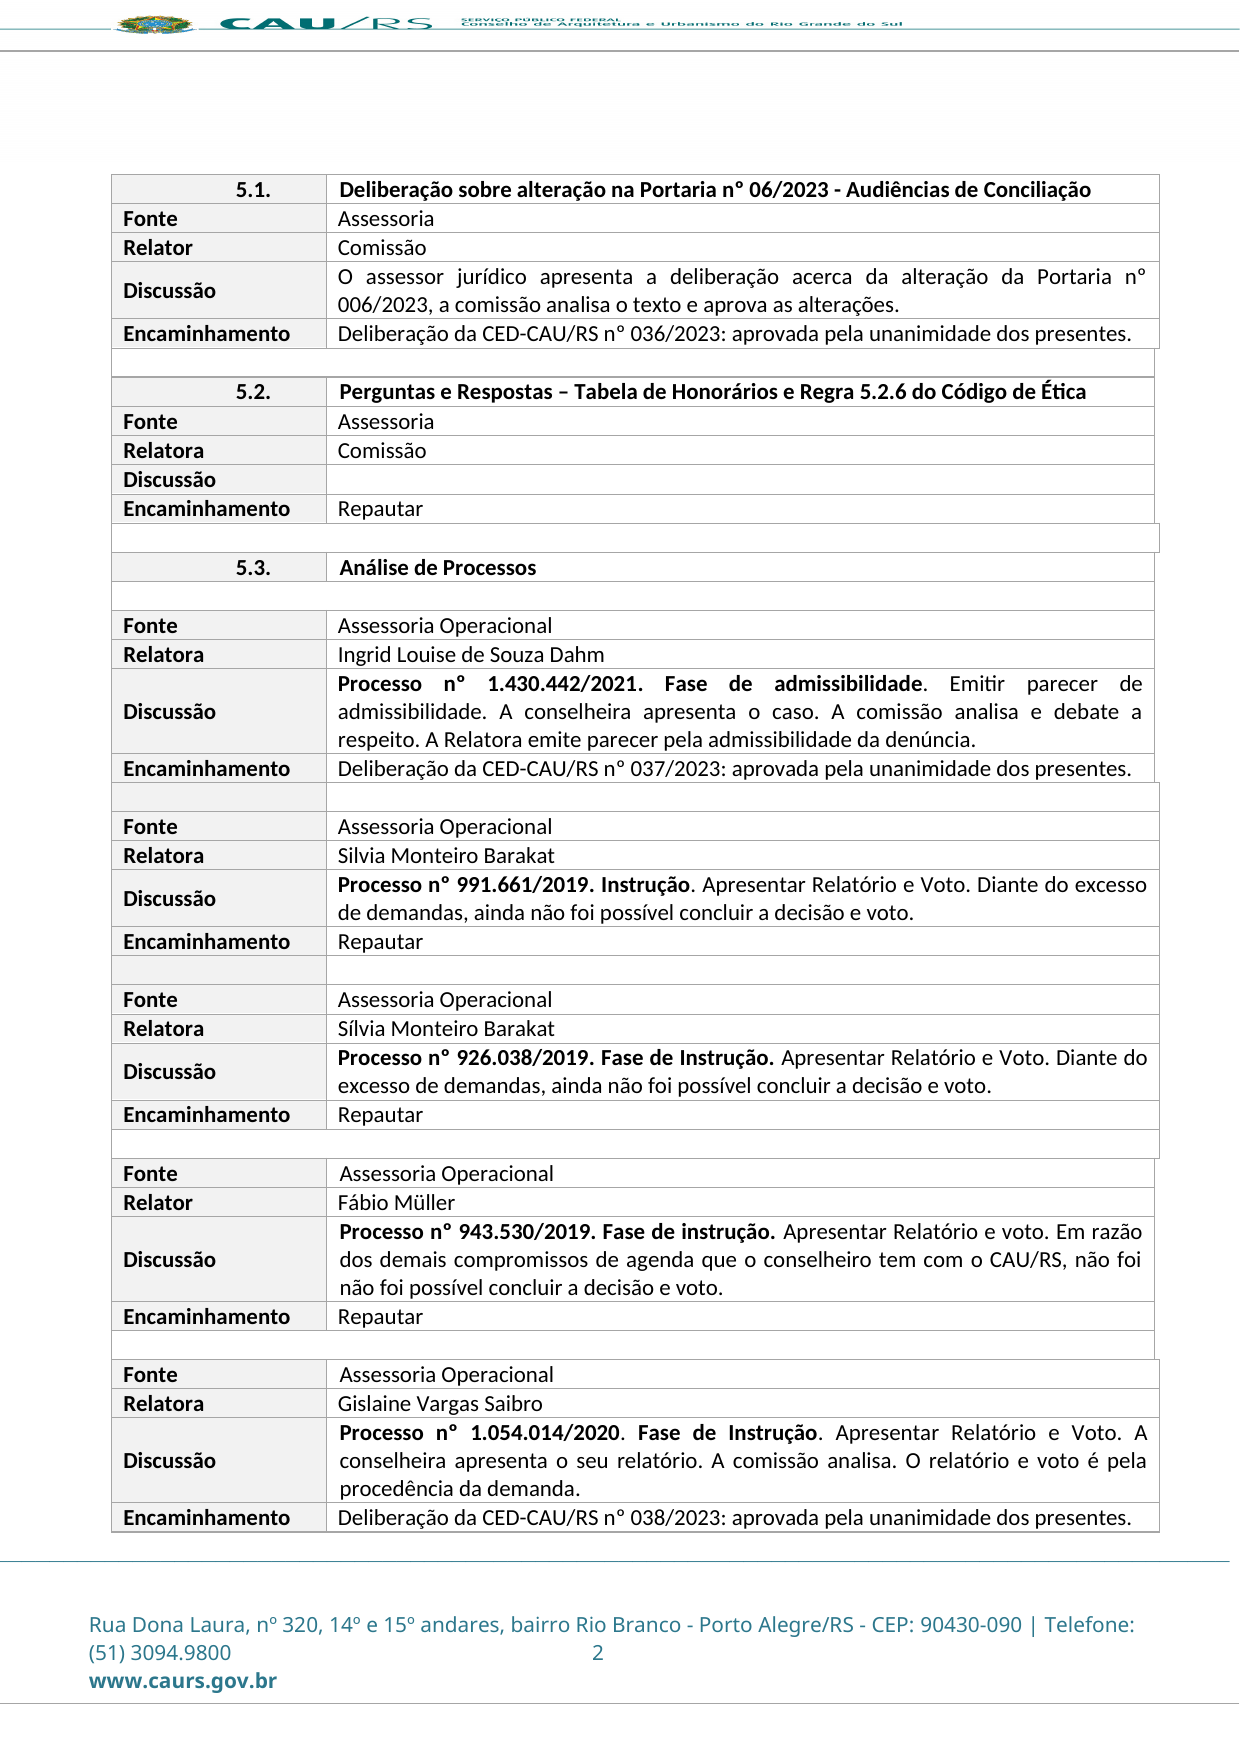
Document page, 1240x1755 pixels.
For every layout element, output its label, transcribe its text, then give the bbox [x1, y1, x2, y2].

table_cell Assessoria Operacional [327, 611, 1154, 639]
table_cell [1155, 1216, 1159, 1301]
table_cell [1155, 553, 1159, 581]
table_cell [1155, 406, 1159, 435]
table_cell Processo nº 1.054.014/2020. Fase de Instrução. Apresentar Relatório e Voto. A conselheira apresenta o seu relatório. A comissão analisa. O relatório e voto é pela procedência da demanda. [327, 1418, 1159, 1502]
table_cell [1155, 1187, 1159, 1216]
table_cell Fonte [112, 611, 326, 639]
table_cell Encaminhamento [112, 319, 326, 347]
table_cell Relatora [112, 640, 326, 668]
table_cell [112, 378, 326, 406]
table_cell O assessor jurídico apresenta a deliberação acerca da alteração da Portaria nº 006/2023, a comissão analisa o texto e aprova as alterações. [327, 262, 1159, 318]
table_cell Deliberação da CED-CAU/RS nº 036/2023: aprovada pela unanimidade dos presentes. [327, 319, 1159, 347]
table_cell Repautar [327, 495, 1154, 522]
table_cell Assessoria Operacional [327, 1159, 1154, 1187]
table_cell Repautar [327, 1302, 1154, 1330]
table_cell Assessoria [327, 407, 1154, 435]
table_cell Encaminhamento [112, 495, 326, 522]
table_cell Fábio Müller [327, 1188, 1154, 1216]
table_cell Fonte [112, 407, 326, 435]
table_cell [112, 175, 326, 203]
table_cell [1155, 581, 1159, 610]
table_cell Relatora [112, 1389, 326, 1417]
table_cell Repautar [327, 927, 1159, 955]
table_cell [1155, 610, 1159, 639]
table_cell Discussão [112, 1044, 326, 1099]
table_cell Deliberação sobre alteração na Portaria nº 06/2023 - Audiências de Conciliação [327, 175, 1159, 203]
table_cell Silvia Monteiro Barakat [327, 841, 1159, 869]
table_cell Processo nº 1.430.442/2021. Fase de admissibilidade. Emitir parecer de admissibilidade. A conselheira apresenta o caso. A comissão analisa e debate a respeito. A Relatora emite parecer pela admissibilidade da denúncia. [327, 669, 1154, 753]
table_cell [1155, 464, 1159, 493]
table_cell Discussão [112, 262, 326, 318]
table_cell Processo nº 926.038/2019. Fase de Instrução. Apresentar Relatório e Voto. Diante do excesso de demandas, ainda não foi possível concluir a decisão e voto. [327, 1044, 1159, 1099]
table_cell [1155, 349, 1159, 376]
table_cell Relator [112, 233, 326, 261]
table_cell Fonte [112, 812, 326, 840]
table_cell Fonte [112, 985, 326, 1013]
table_cell Discussão [112, 1418, 326, 1502]
table_cell [112, 582, 1154, 610]
table_cell Fonte [112, 204, 326, 232]
table_cell Sílvia Monteiro Barakat [327, 1015, 1159, 1042]
table_cell Ingrid Louise de Souza Dahm [327, 640, 1154, 668]
table_cell [112, 524, 1159, 552]
table_cell [327, 956, 1159, 984]
table_cell Encaminhamento [112, 1302, 326, 1330]
table_cell Processo nº 943.530/2019. Fase de instrução. Apresentar Relatório e voto. Em razão dos demais compromissos de agenda que o conselheiro tem com o CAU/RS, não foi não foi possível concluir a decisão e voto. [327, 1217, 1154, 1301]
table_cell Relatora [112, 841, 326, 869]
table_cell [327, 783, 1159, 811]
table_cell Processo nº 991.661/2019. Instrução. Apresentar Relatório e Voto. Diante do excesso de demandas, ainda não foi possível concluir a decisão e voto. [327, 870, 1159, 926]
table_cell Encaminhamento [112, 754, 326, 782]
table_cell Discussão [112, 1217, 326, 1301]
table_cell [1155, 1159, 1159, 1187]
table_cell Encaminhamento [112, 1101, 326, 1129]
table_cell Assessoria Operacional [327, 1360, 1159, 1388]
table_cell Discussão [112, 870, 326, 926]
table_cell [327, 465, 1154, 493]
table_cell [112, 553, 326, 581]
table_cell [112, 349, 1154, 376]
table_cell [1155, 1330, 1159, 1359]
table_cell Comissão [327, 233, 1159, 261]
table_cell [1155, 376, 1159, 406]
table_cell Encaminhamento [112, 927, 326, 955]
table_cell Relatora [112, 1015, 326, 1042]
table_cell Relator [112, 1188, 326, 1216]
table_cell Gislaine Vargas Saibro [327, 1389, 1159, 1417]
table_cell Assessoria Operacional [327, 812, 1159, 840]
table_cell Fonte [112, 1360, 326, 1388]
table_cell [1155, 494, 1159, 522]
table_cell Fonte [112, 1159, 326, 1187]
table_cell [112, 956, 326, 984]
table_cell Repautar [327, 1101, 1159, 1129]
table_cell Relatora [112, 436, 326, 464]
table_cell Assessoria Operacional [327, 985, 1159, 1013]
table_cell [1155, 435, 1159, 464]
table_cell [1155, 668, 1159, 753]
table_cell Encaminhamento [112, 1503, 326, 1531]
table_cell [112, 1130, 1159, 1158]
table_cell Assessoria [327, 204, 1159, 232]
table_cell [1155, 1301, 1159, 1330]
table_cell [1155, 753, 1159, 782]
table_cell Discussão [112, 465, 326, 493]
table_cell Discussão [112, 669, 326, 753]
table_cell [1155, 639, 1159, 668]
table_cell Perguntas e Respostas – Tabela de Honorários e Regra 5.2.6 do Código de Ética [327, 378, 1154, 406]
table_cell [112, 783, 326, 811]
table_cell Comissão [327, 436, 1154, 464]
table_cell [112, 1331, 1154, 1359]
table_cell Análise de Processos [327, 553, 1154, 581]
table_cell Deliberação da CED-CAU/RS nº 038/2023: aprovada pela unanimidade dos presentes. [327, 1503, 1159, 1531]
table_cell Deliberação da CED-CAU/RS nº 037/2023: aprovada pela unanimidade dos presentes. [327, 754, 1154, 782]
